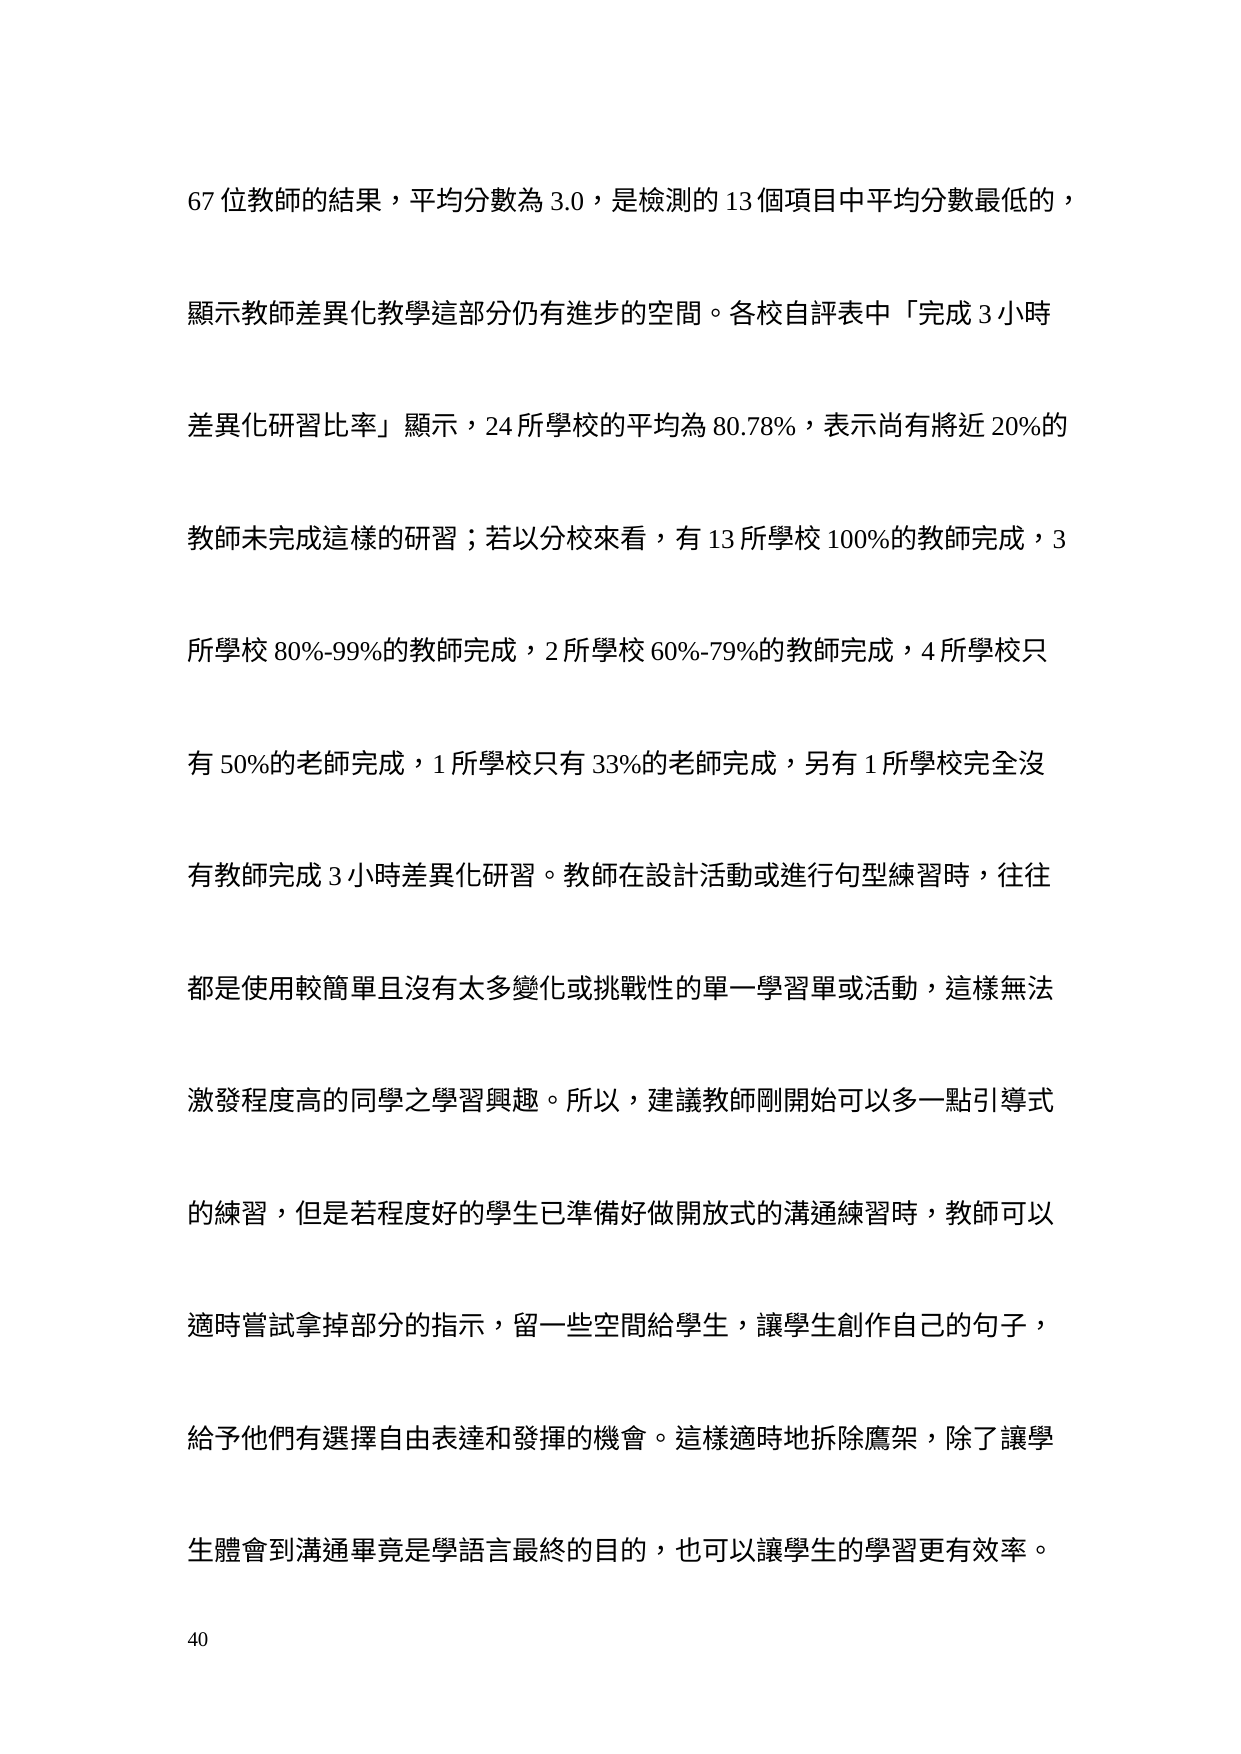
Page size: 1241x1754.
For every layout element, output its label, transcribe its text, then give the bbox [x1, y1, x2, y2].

text 在「課堂與課後延伸活動顧及學生個別差」這個檢視項目，實地觀課67位教師的結果，平均分數為3.0，是檢測的13個項目中平均分數最低的，顯示教師差異化教學這部分仍有進步的空間。各校自評表中「完成3小時差異化研習比率」顯示，24所學校的平均為80.78%，表示尚有將近20%的教師未完成這樣的研習；若以分校來看，有13所學校100%的教師完成，3所學校80%-99%的教師完成，2所學校60%-79%的教師完成，4所學校只有50%的老師完成，1所學校只有33%的老師完成，另有1所學校完全沒有教師完成3小時差異化研習。教師在設計活動或進行句型練習時，往往都是使用較簡單且沒有太多變化或挑戰性的單一學習單或活動，這樣無法激發程度高的同學之學習興趣。所以，建議教師剛開始可以多一點引導式的練習，但是若程度好的學生已準備好做開放式的溝通練習時，教師可以適時嘗試拿掉部分的指示，留一些空間給學生，讓學生創作自己的句子，給予他們有選擇自由表達和發揮的機會。這樣適時地拆除鷹架，除了讓學生體會到溝通畢竟是學語言最終的目的，也可以讓學生的學習更有效率。對於程度較低落的學生，教師可以設計較簡單的學習單，如引導他們模仿造句的練習題。不同程度的學生，給予適合其程度與能力的學習單或活動，方能降低學生程度的差異程度，進而達到英語教學扶底拔尖的成效。 [187, 161, 1069, 1586]
